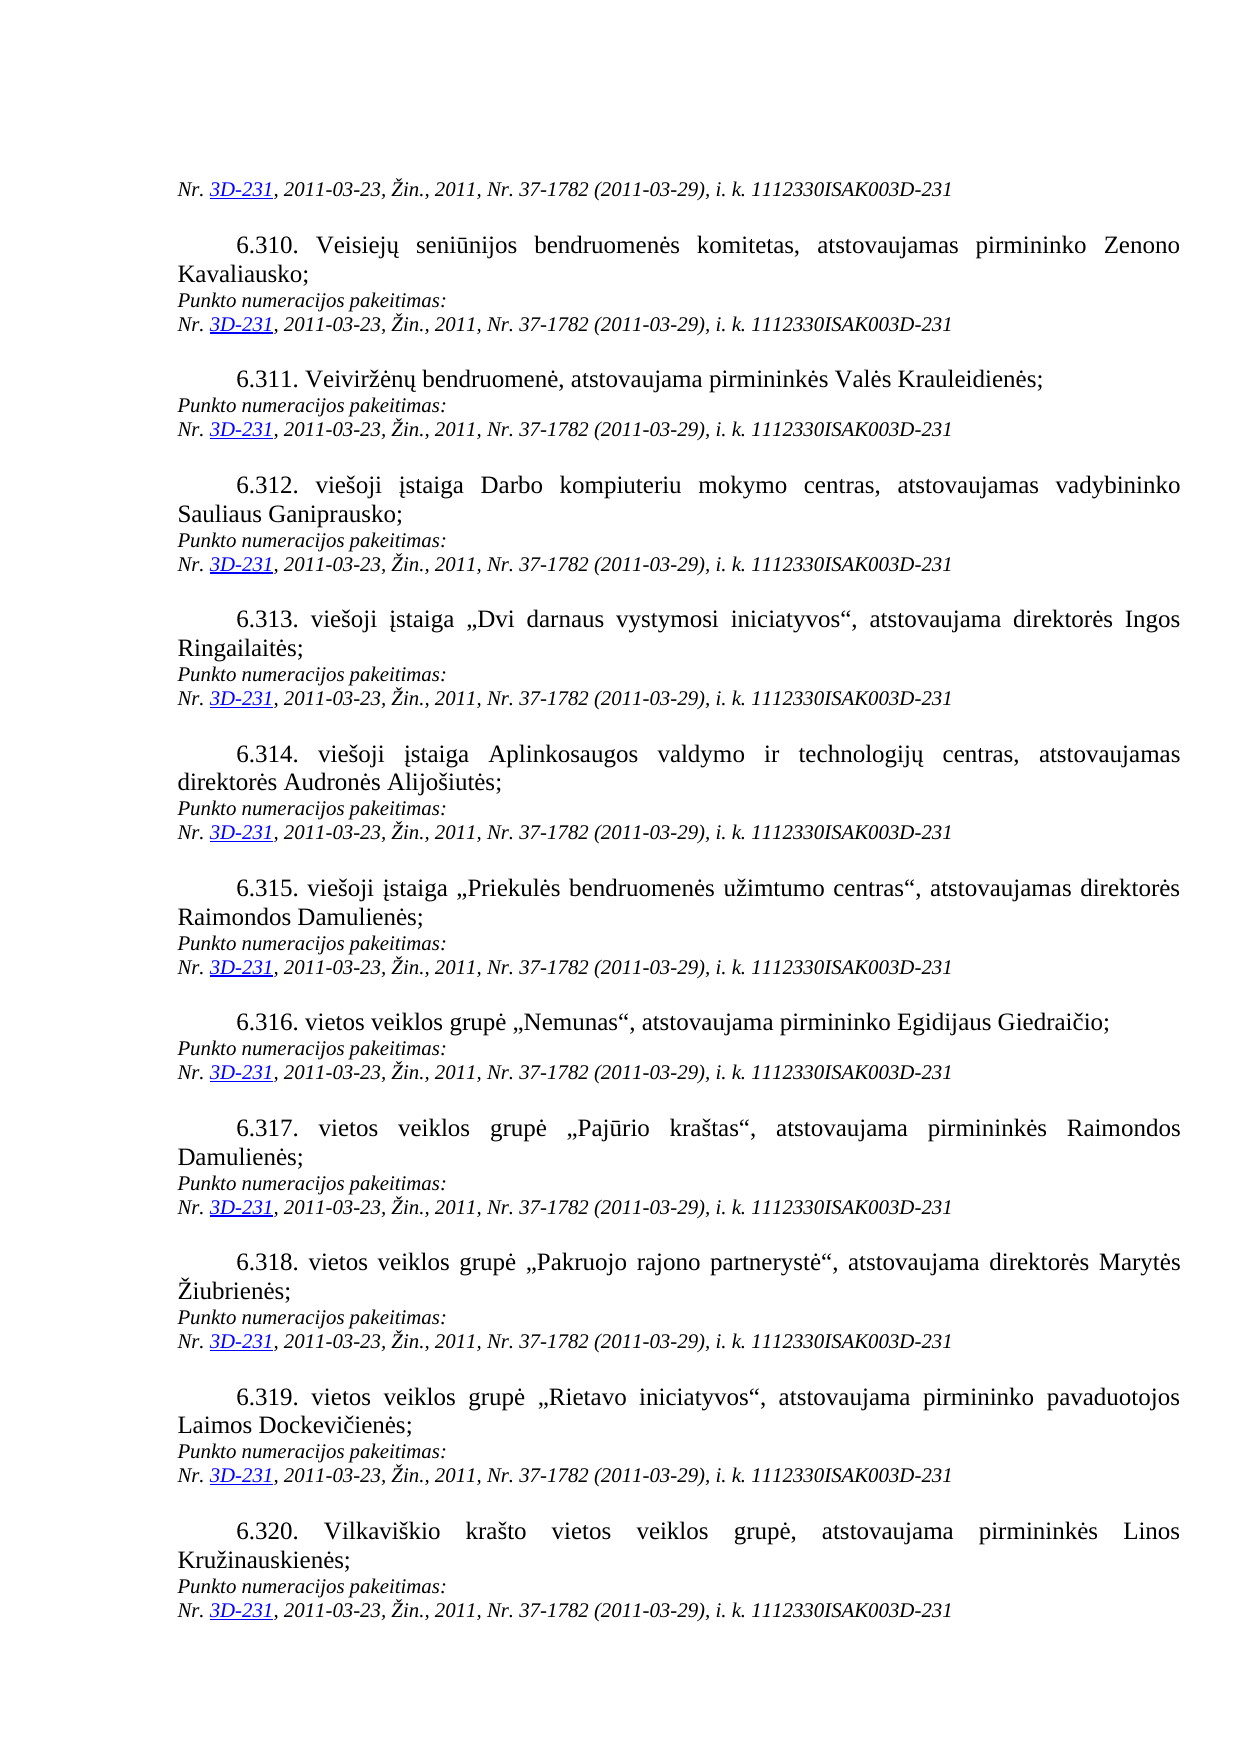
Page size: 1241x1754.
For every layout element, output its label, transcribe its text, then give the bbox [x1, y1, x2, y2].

text Punkto numeracijos pakeitimas: [177, 796, 1181, 820]
text Nr. 3D-231, 2011-03-23, Žin., 2011, Nr. 37-1782 (2011-03-29), i. k. 1112330ISAK003D-231 [177, 552, 1181, 576]
text Nr. 3D-231, 2011-03-23, Žin., 2011, Nr. 37-1782 (2011-03-29), i. k. 1112330ISAK003D-231 [177, 312, 1181, 336]
text Punkto numeracijos pakeitimas: [177, 1439, 1181, 1463]
text 6.311. Veiviržėnų bendruomenė, atstovaujama pirmininkės Valės Krauleidienės; [177, 364, 1181, 393]
text Punkto numeracijos pakeitimas: [177, 662, 1181, 686]
text 6.319. vietos veiklos grupė „Rietavo iniciatyvos“, atstovaujama pirmininko pavaduotojos Laimos Dockevičienės; [177, 1382, 1181, 1439]
text 6.314. viešoji įstaiga Aplinkosaugos valdymo ir technologijų centras, atstovaujamas direktorės Audronės Alijošiutės; [177, 739, 1181, 796]
text Nr. 3D-231, 2011-03-23, Žin., 2011, Nr. 37-1782 (2011-03-29), i. k. 1112330ISAK003D-231 [177, 686, 1181, 710]
text Nr. 3D-231, 2011-03-23, Žin., 2011, Nr. 37-1782 (2011-03-29), i. k. 1112330ISAK003D-231 [177, 1195, 1181, 1219]
text Punkto numeracijos pakeitimas: [177, 1036, 1181, 1060]
text Punkto numeracijos pakeitimas: [177, 1171, 1181, 1195]
text 6.320. Vilkaviškio krašto vietos veiklos grupė, atstovaujama pirmininkės Linos Kružinauskienės; [177, 1516, 1181, 1574]
text Nr. 3D-231, 2011-03-23, Žin., 2011, Nr. 37-1782 (2011-03-29), i. k. 1112330ISAK003D-231 [177, 1598, 1181, 1622]
text 6.313. viešoji įstaiga „Dvi darnaus vystymosi iniciatyvos“, atstovaujama direktorės Ingos Ringailaitės; [177, 604, 1181, 662]
text Punkto numeracijos pakeitimas: [177, 393, 1181, 417]
text Punkto numeracijos pakeitimas: [177, 1574, 1181, 1598]
text 6.316. vietos veiklos grupė „Nemunas“, atstovaujama pirmininko Egidijaus Giedraičio; [177, 1007, 1181, 1036]
text Punkto numeracijos pakeitimas: [177, 527, 1181, 552]
text Nr. 3D-231, 2011-03-23, Žin., 2011, Nr. 37-1782 (2011-03-29), i. k. 1112330ISAK003D-231 [177, 417, 1181, 441]
text Nr. 3D-231, 2011-03-23, Žin., 2011, Nr. 37-1782 (2011-03-29), i. k. 1112330ISAK003D-231 [177, 820, 1181, 844]
text 6.317. vietos veiklos grupė „Pajūrio kraštas“, atstovaujama pirmininkės Raimondos Damulienės; [177, 1113, 1181, 1171]
text 6.315. viešoji įstaiga „Priekulės bendruomenės užimtumo centras“, atstovaujamas direktorės Raimondos Damulienės; [177, 873, 1181, 931]
text Punkto numeracijos pakeitimas: [177, 287, 1181, 312]
text Nr. 3D-231, 2011-03-23, Žin., 2011, Nr. 37-1782 (2011-03-29), i. k. 1112330ISAK003D-231 [177, 955, 1181, 979]
text Nr. 3D-231, 2011-03-23, Žin., 2011, Nr. 37-1782 (2011-03-29), i. k. 1112330ISAK003D-231 [177, 1060, 1181, 1084]
text 6.312. viešoji įstaiga Darbo kompiuteriu mokymo centras, atstovaujamas vadybininko Sauliaus Ganiprausko; [177, 470, 1181, 527]
text Punkto numeracijos pakeitimas: [177, 931, 1181, 955]
text Nr. 3D-231, 2011-03-23, Žin., 2011, Nr. 37-1782 (2011-03-29), i. k. 1112330ISAK003D-231 [177, 1329, 1181, 1353]
text Nr. 3D-231, 2011-03-23, Žin., 2011, Nr. 37-1782 (2011-03-29), i. k. 1112330ISAK003D-231 [177, 1463, 1181, 1487]
text Punkto numeracijos pakeitimas: [177, 1305, 1181, 1329]
text Nr. 3D-231, 2011-03-23, Žin., 2011, Nr. 37-1782 (2011-03-29), i. k. 1112330ISAK003D-231 [177, 177, 1181, 201]
text 6.310. Veisiejų seniūnijos bendruomenės komitetas, atstovaujamas pirmininko Zenono Kavaliausko; [177, 230, 1181, 287]
text 6.318. vietos veiklos grupė „Pakruojo rajono partnerystė“, atstovaujama direktorės Marytės Žiubrienės; [177, 1247, 1181, 1305]
